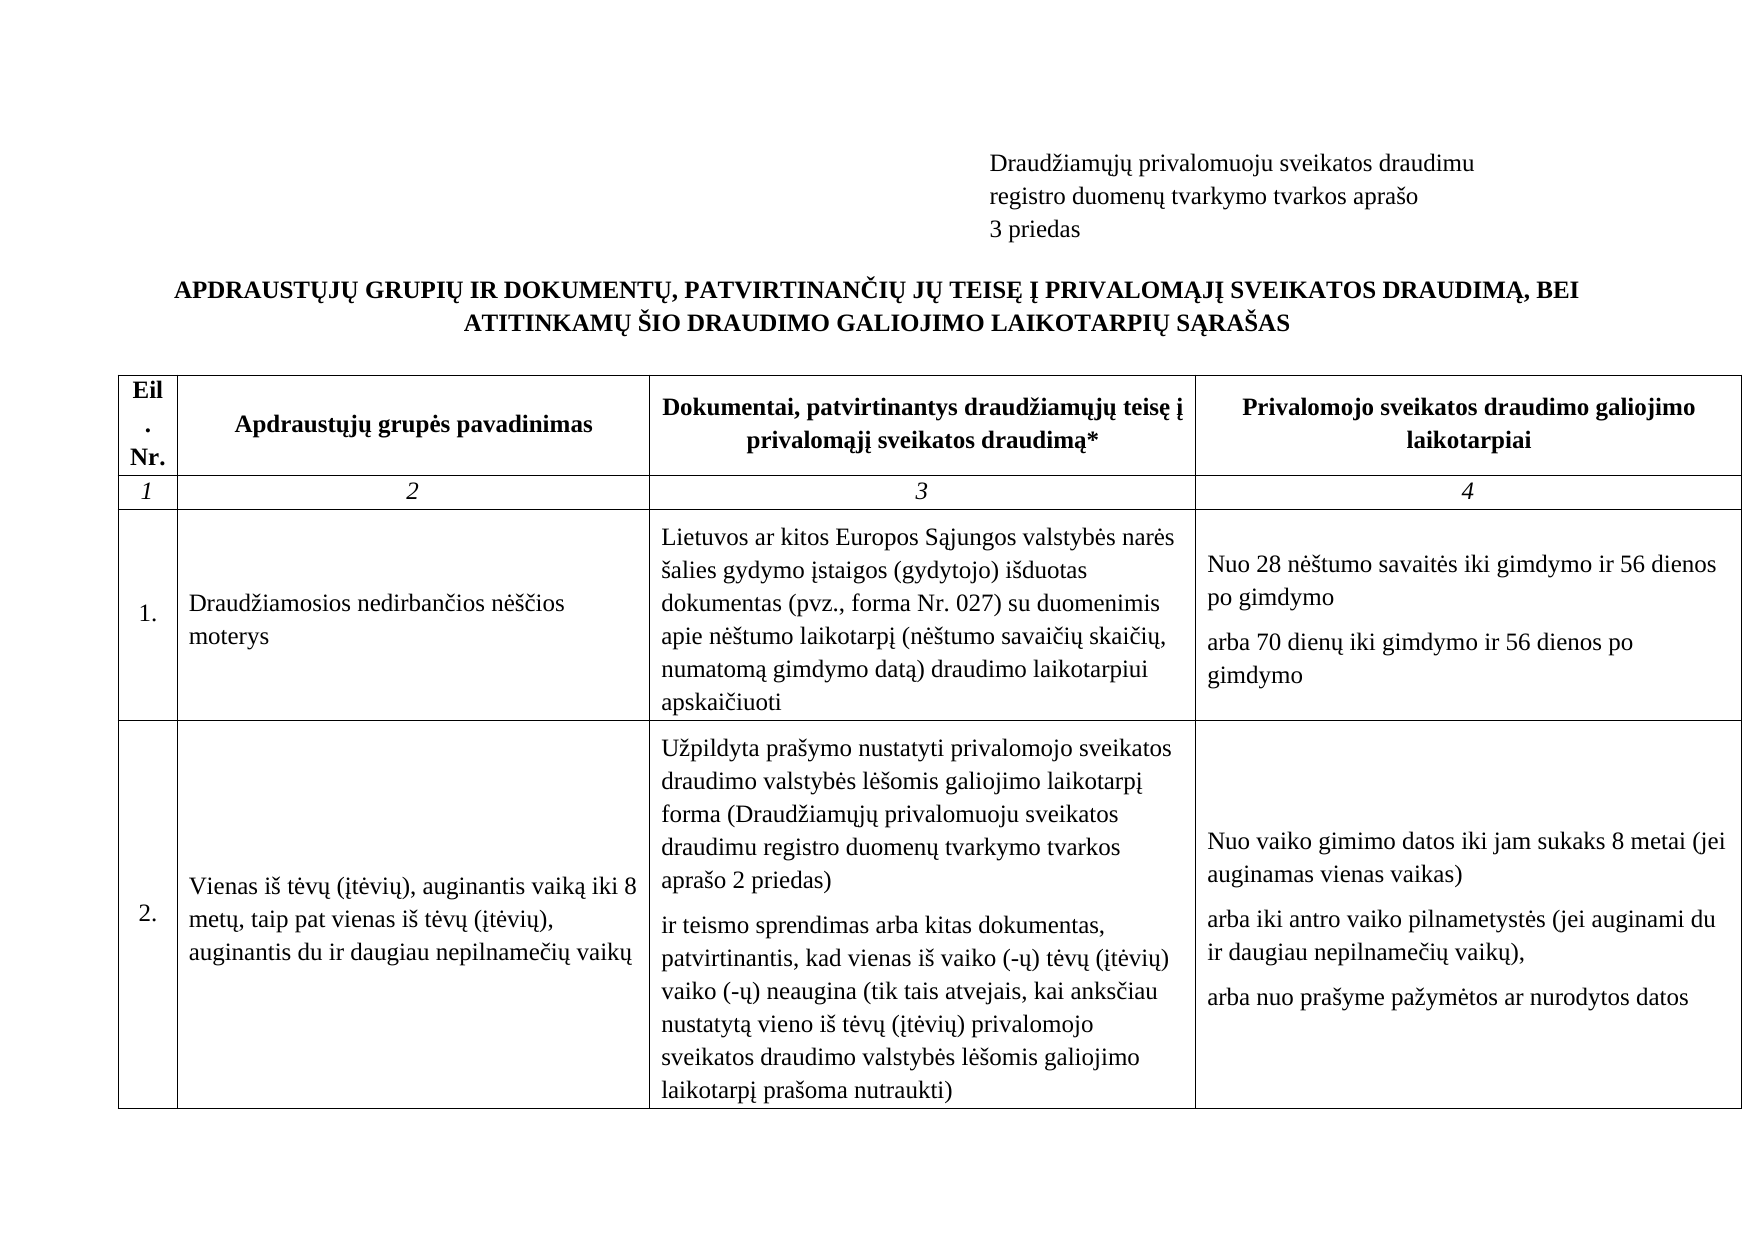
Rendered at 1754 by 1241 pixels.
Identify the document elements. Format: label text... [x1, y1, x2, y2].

table_cell Draudžiamosios nedirbančios nėščios moterys [178, 510, 649, 720]
table_header Privalomojo sveikatos draudimo galiojimo laikotarpiai [1196, 376, 1741, 475]
table_header Dokumentai, patvirtinantys draudžiamųjų teisę į privalomąjį sveikatos draudimą* [650, 376, 1195, 475]
text Draudžiamųjų privalomuoju sveikatos draudimu [989, 148, 1636, 176]
table_cell Vienas iš tėvų (įtėvių), auginantis vaiką iki 8 metų, taip pat vienas iš tėvų (įtėvių), auginantis du ir daugiau nepilnamečių vaikų [178, 721, 649, 1108]
table_cell 2 [178, 476, 649, 509]
text registro duomenų tvarkymo tvarkos aprašo [989, 181, 1636, 209]
table_cell Lietuvos ar kitos Europos Sąjungos valstybės narės šalies gydymo įstaigos (gydytojo) išduotas dokumentas (pvz., forma Nr. 027) su duomenimis apie nėštumo laikotarpį (nėštumo savaičių skaičių, numatomą gimdymo datą) draudimo laikotarpiui apskaičiuoti [650, 510, 1195, 720]
table_cell Nuo vaiko gimimo datos iki jam sukaks 8 metai (jei auginamas vienas vaikas) arba iki antro vaiko pilnametystės (jei auginami du ir daugiau nepilnamečių vaikų), arba nuo prašyme pažymėtos ar nurodytos datos [1196, 721, 1741, 1108]
text 3 priedas [989, 214, 1695, 242]
table_cell Užpildyta prašymo nustatyti privalomojo sveikatos draudimo valstybės lėšomis galiojimo laikotarpį forma (Draudžiamųjų privalomuoju sveikatos draudimu registro duomenų tvarkymo tvarkos aprašo 2 priedas) ir teismo sprendimas arba kitas dokumentas, patvirtinantis, kad vienas iš vaiko (-ų) tėvų (įtėvių) vaiko (-ų) neaugina (tik tais atvejais, kai anksčiau nustatytą vieno iš tėvų (įtėvių) privalomojo sveikatos draudimo valstybės lėšomis galiojimo laikotarpį prašoma nutraukti) [650, 721, 1195, 1108]
table_header Apdraustųjų grupės pavadinimas [178, 376, 649, 475]
table_cell 3 [650, 476, 1195, 509]
table_cell 4 [1196, 476, 1741, 509]
table_cell Nuo 28 nėštumo savaitės iki gimdymo ir 56 dienos po gimdymo arba 70 dienų iki gimdymo ir 56 dienos po gimdymo [1196, 510, 1741, 720]
table_cell 1 [119, 476, 177, 509]
table_cell 2. [119, 721, 177, 1108]
table_cell 1. [119, 510, 177, 720]
table_header Eil. Nr. [119, 376, 177, 475]
text APDRAUSTŲJŲ GRUPIŲ IR DOKUMENTŲ, PATVIRTINANČIŲ JŲ TEISĘ Į PRIVALOMĄJĮ SVEIKATOS DRAUDIMĄ, BEI ATITINKAMŲ ŠIO DRAUDIMO GALIOJIMO LAIKOTARPIŲ SĄRAŠAS [118, 276, 1636, 337]
